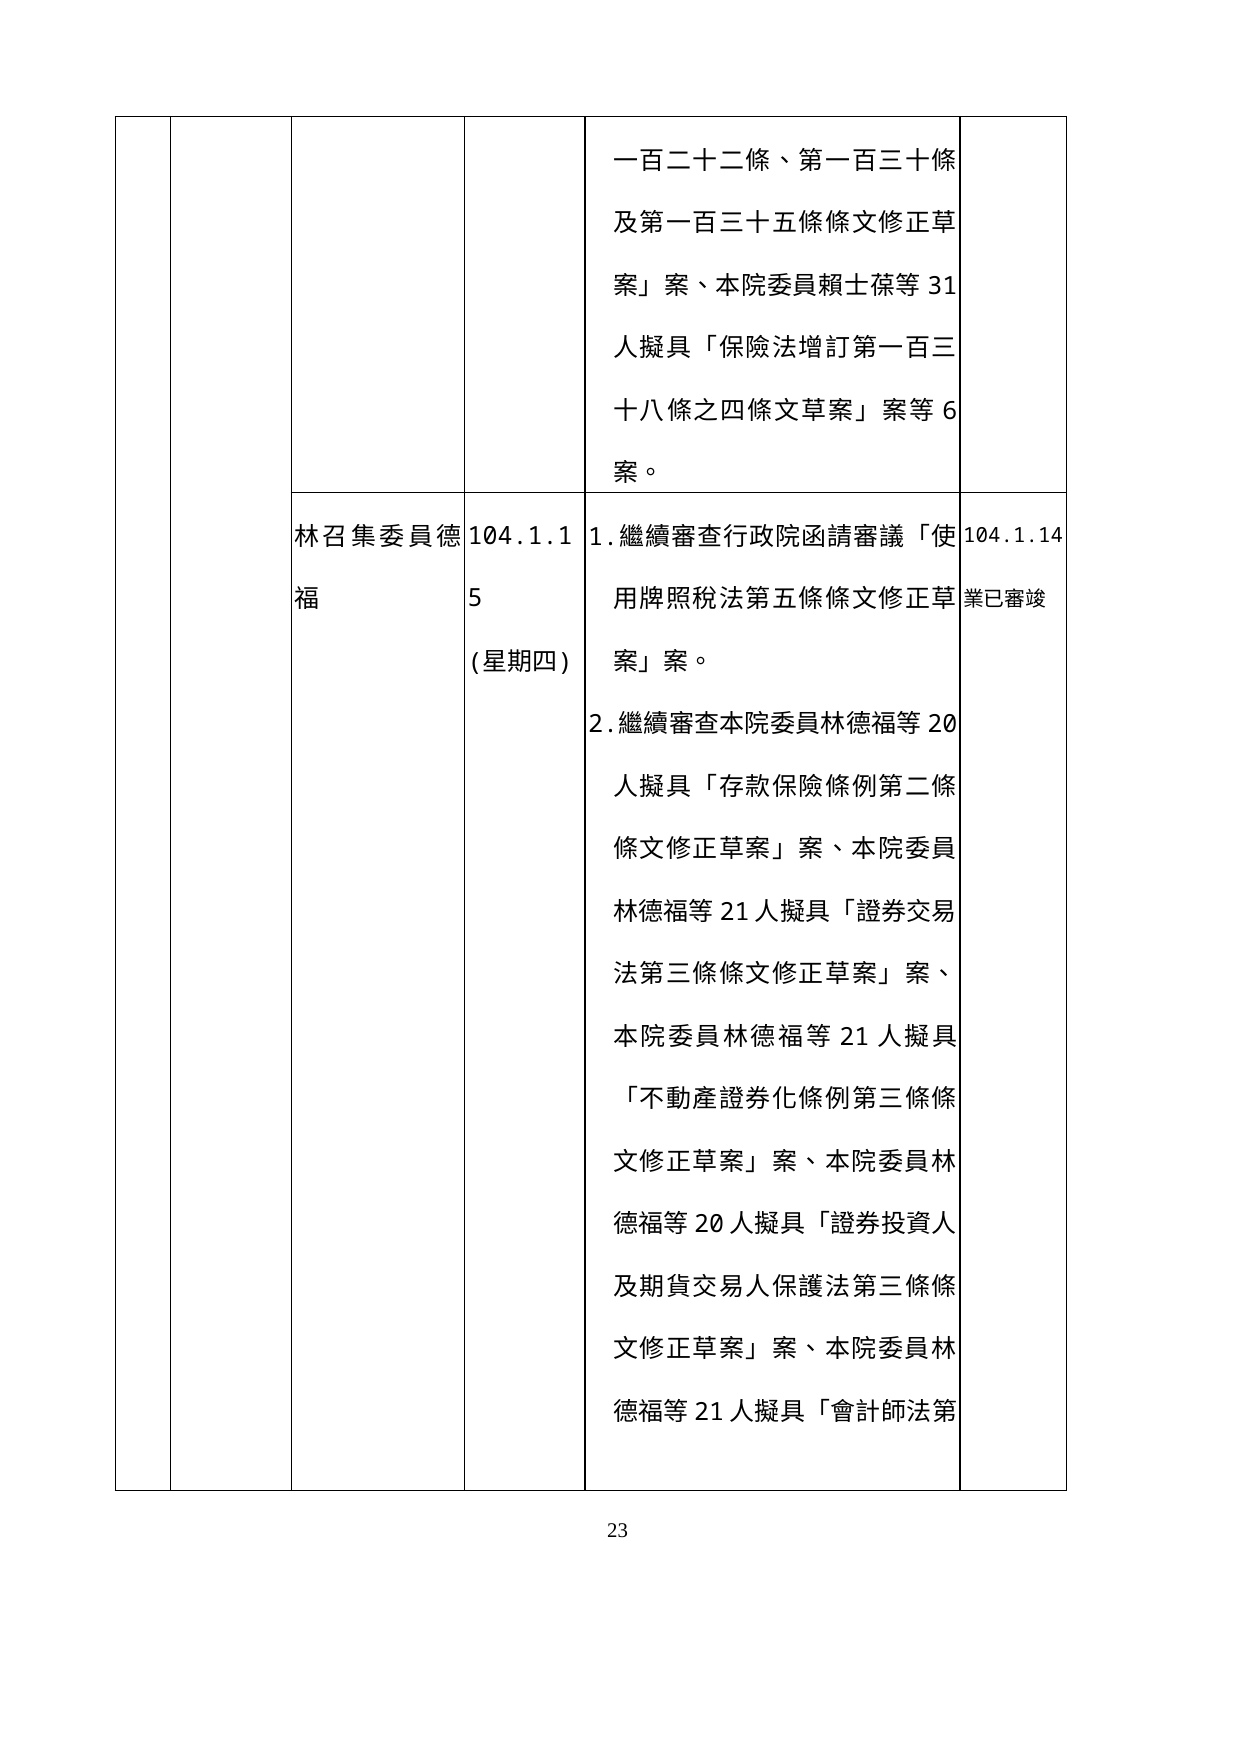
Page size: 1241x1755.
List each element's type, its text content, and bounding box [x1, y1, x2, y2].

table_cell 104.1.15 (星期四) [465, 493, 584, 1490]
table_cell [465, 117, 584, 492]
table_cell [116, 117, 170, 1490]
table_cell [961, 117, 1066, 492]
table_cell [171, 117, 291, 1490]
table_cell 1.繼續審查行政院函請審議「使用牌照稅法第五條條文修正草案」案。 2.繼續審查本院委員林德福等20人擬具「存款保險條例第二條條文修正草案」案、本院委員林德福等21人擬具「證券交易法第三條條文修正草案」案、本院委員林德福等21人擬具「不動產證券化條例第三條條文修正草案」案、本院委員林德福等20人擬具「證券投資人及期貨交易人保護法第三條條文修正草案」案、本院委員林德福等21人擬具「會計師法第 [586, 493, 959, 1490]
table_cell 104.1.14 業已審竣 [961, 493, 1066, 1490]
table_cell 一百二十二條、第一百三十條及第一百三十五條條文修正草案」案、本院委員賴士葆等31人擬具「保險法增訂第一百三十八條之四條文草案」案等6案。 [586, 117, 959, 492]
table_cell 林召集委員德福 [292, 493, 464, 1490]
table_cell [292, 117, 464, 492]
